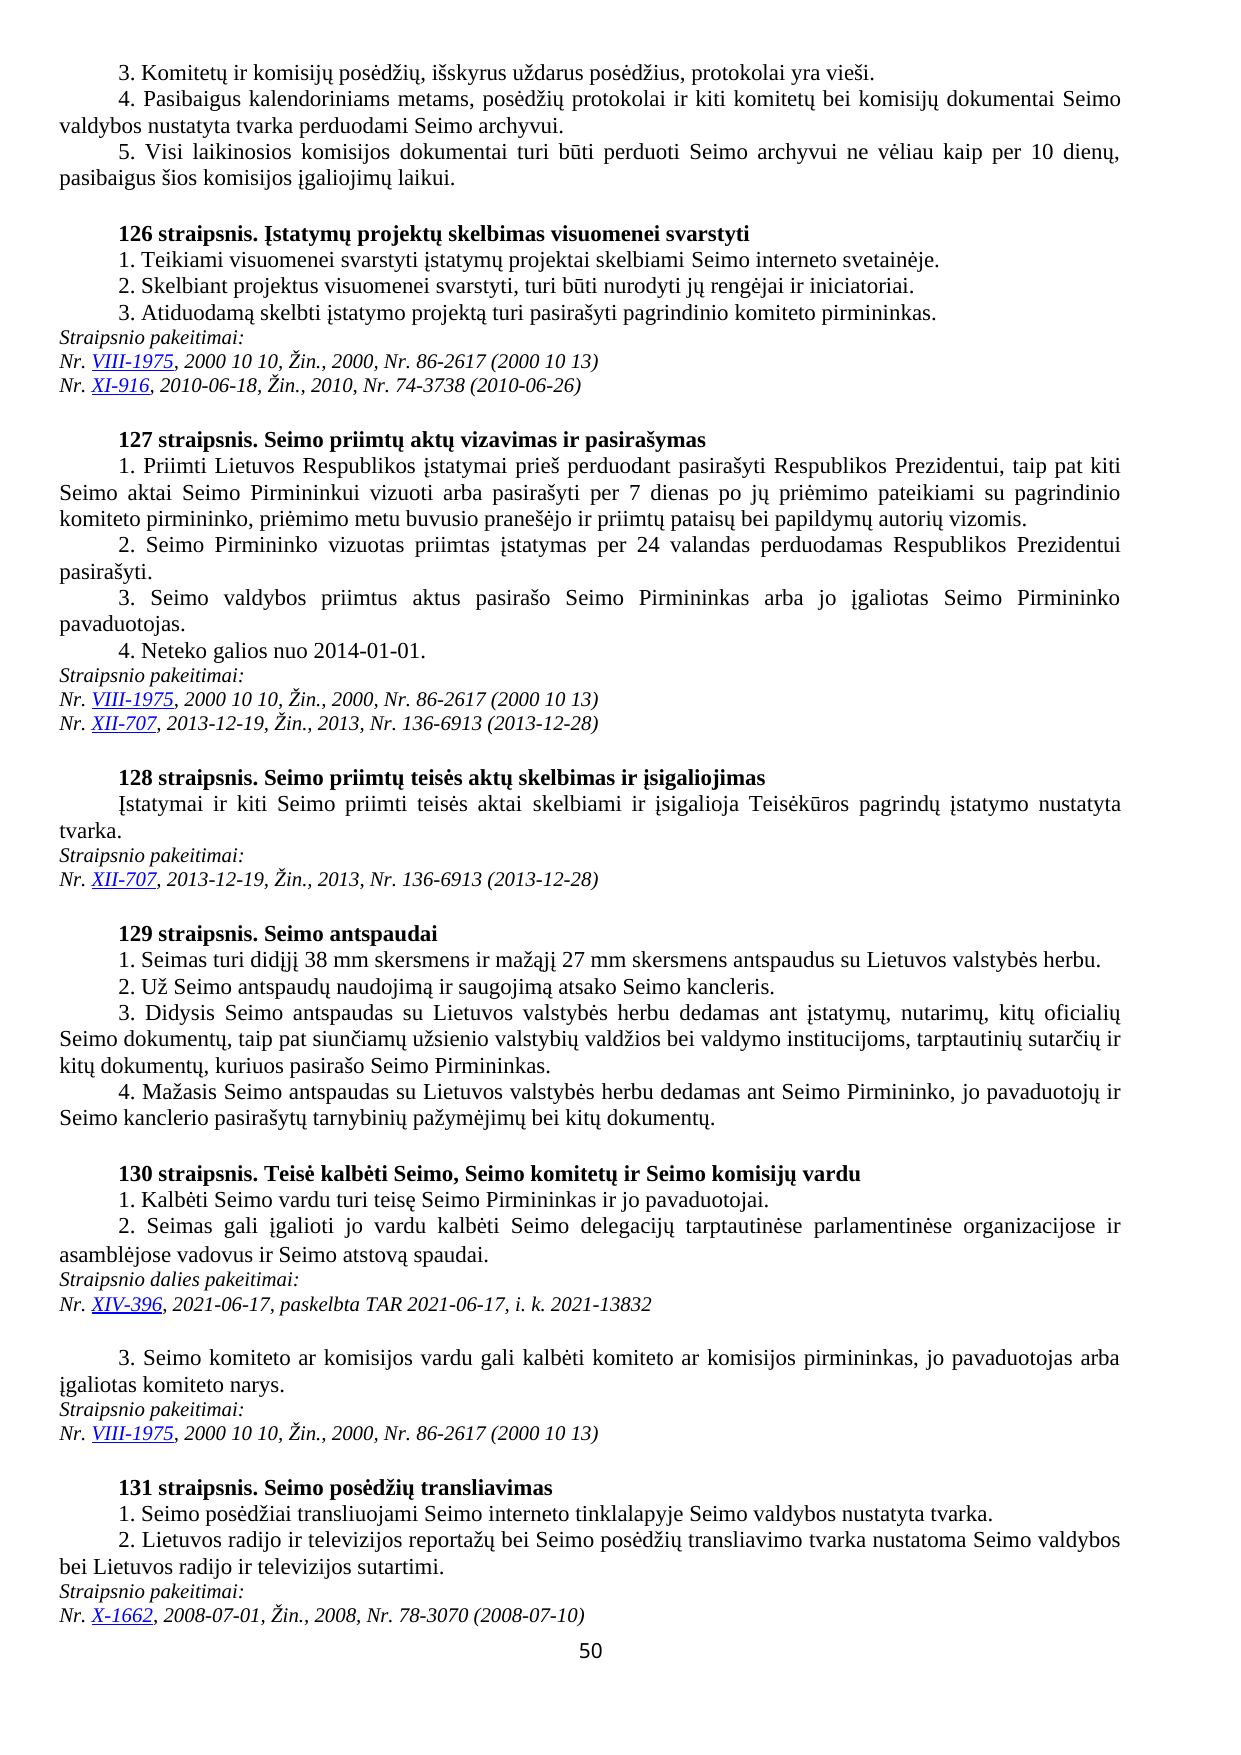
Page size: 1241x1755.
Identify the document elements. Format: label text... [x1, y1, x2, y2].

text Straipsnio pakeitimai: [59, 1397, 1122, 1421]
text Nr. VIII-1975, 2000 10 10, Žin., 2000, Nr. 86-2617 (2000 10 13) [59, 687, 1122, 711]
text Straipsnio dalies pakeitimai: [59, 1267, 1122, 1291]
text Nr. XII-707, 2013-12-19, Žin., 2013, Nr. 136-6913 (2013-12-28) [59, 867, 1122, 891]
text 3. Seimo komiteto ar komisijos vardu gali kalbėti komiteto ar komisijos pirmininkas, jo pavaduotojas arba įgaliotas komiteto narys. [59, 1344, 1122, 1397]
text 1. Seimo posėdžiai transliuojami Seimo interneto tinklalapyje Seimo valdybos nustatyta tvarka. [59, 1500, 1122, 1527]
text 126 straipsnis. Įstatymų projektų skelbimas visuomenei svarstyti [59, 219, 1122, 246]
text 3. Didysis Seimo antspaudas su Lietuvos valstybės herbu dedamas ant įstatymų, nutarimų, kitų oficialių Seimo dokumentų, taip pat siunčiamų užsienio valstybių valdžios bei valdymo institucijoms, tarptautinių sutarčių ir kitų dokumentų, kuriuos pasirašo Seimo Pirmininkas. [59, 999, 1122, 1078]
text 1. Kalbėti Seimo vardu turi teisę Seimo Pirmininkas ir jo pavaduotojai. [59, 1186, 1122, 1212]
text 1. Teikiami visuomenei svarstyti įstatymų projektai skelbiami Seimo interneto svetainėje. [59, 246, 1122, 272]
text 2. Skelbiant projektus visuomenei svarstyti, turi būti nurodyti jų rengėjai ir iniciatoriai. [59, 272, 1122, 299]
text Nr. VIII-1975, 2000 10 10, Žin., 2000, Nr. 86-2617 (2000 10 13) [59, 1421, 1122, 1445]
text Įstatymai ir kiti Seimo priimti teisės aktai skelbiami ir įsigalioja Teisėkūros pagrindų įstatymo nustatyta tvarka. [59, 790, 1122, 843]
text 3. Komitetų ir komisijų posėdžių, išskyrus uždarus posėdžius, protokolai yra vieši. [59, 59, 1122, 85]
text 2. Už Seimo antspaudų naudojimą ir saugojimą atsako Seimo kancleris. [59, 973, 1122, 999]
text 131 straipsnis. Seimo posėdžių transliavimas [59, 1474, 1122, 1500]
text 4. Mažasis Seimo antspaudas su Lietuvos valstybės herbu dedamas ant Seimo Pirmininko, jo pavaduotojų ir Seimo kanclerio pasirašytų tarnybinių pažymėjimų bei kitų dokumentų. [59, 1078, 1122, 1131]
text Nr. XI-916, 2010-06-18, Žin., 2010, Nr. 74-3738 (2010-06-26) [59, 373, 1122, 397]
text Straipsnio pakeitimai: [59, 843, 1122, 867]
text 2. Lietuvos radijo ir televizijos reportažų bei Seimo posėdžių transliavimo tvarka nustatoma Seimo valdybos bei Lietuvos radijo ir televizijos sutartimi. [59, 1527, 1122, 1579]
text Straipsnio pakeitimai: [59, 325, 1122, 349]
text 1. Seimas turi didįjį 38 mm skersmens ir mažąjį 27 mm skersmens antspaudus su Lietuvos valstybės herbu. [59, 946, 1122, 973]
text 128 straipsnis. Seimo priimtų teisės aktų skelbimas ir įsigaliojimas [59, 764, 1122, 790]
text Straipsnio pakeitimai: [59, 1579, 1122, 1603]
text 130 straipsnis. Teisė kalbėti Seimo, Seimo komitetų ir Seimo komisijų vardu [59, 1159, 1122, 1186]
text 129 straipsnis. Seimo antspaudai [59, 920, 1122, 946]
text 5. Visi laikinosios komisijos dokumentai turi būti perduoti Seimo archyvui ne vėliau kaip per 10 dienų, pasibaigus šios komisijos įgaliojimų laikui. [59, 138, 1122, 191]
text Nr. X-1662, 2008-07-01, Žin., 2008, Nr. 78-3070 (2008-07-10) [59, 1603, 1122, 1627]
text 4. Neteko galios nuo 2014-01-01. [59, 637, 1122, 663]
text 127 straipsnis. Seimo priimtų aktų vizavimas ir pasirašymas [59, 426, 1122, 452]
text 3. Seimo valdybos priimtus aktus pasirašo Seimo Pirmininkas arba jo įgaliotas Seimo Pirmininko pavaduotojas. [59, 584, 1122, 637]
text 2. Seimo Pirmininko vizuotas priimtas įstatymas per 24 valandas perduodamas Respublikos Prezidentui pasirašyti. [59, 531, 1122, 584]
text 4. Pasibaigus kalendoriniams metams, posėdžių protokolai ir kiti komitetų bei komisijų dokumentai Seimo valdybos nustatyta tvarka perduodami Seimo archyvui. [59, 85, 1122, 138]
text 1. Priimti Lietuvos Respublikos įstatymai prieš perduodant pasirašyti Respublikos Prezidentui, taip pat kiti Seimo aktai Seimo Pirmininkui vizuoti arba pasirašyti per 7 dienas po jų priėmimo pateikiami su pagrindinio komiteto pirmininko, priėmimo metu buvusio pranešėjo ir priimtų pataisų bei papildymų autorių vizomis. [59, 452, 1122, 531]
text Nr. XIV-396, 2021-06-17, paskelbta TAR 2021-06-17, i. k. 2021-13832 [59, 1291, 1122, 1316]
text 2. Seimas gali įgalioti jo vardu kalbėti Seimo delegacijų tarptautinėse parlamentinėse organizacijose ir asamblėjose vadovus ir Seimo atstovą spaudai. [59, 1212, 1122, 1267]
text Nr. VIII-1975, 2000 10 10, Žin., 2000, Nr. 86-2617 (2000 10 13) [59, 349, 1122, 373]
text 3. Atiduodamą skelbti įstatymo projektą turi pasirašyti pagrindinio komiteto pirmininkas. [59, 299, 1122, 325]
text Straipsnio pakeitimai: [59, 663, 1122, 687]
text Nr. XII-707, 2013-12-19, Žin., 2013, Nr. 136-6913 (2013-12-28) [59, 711, 1122, 735]
